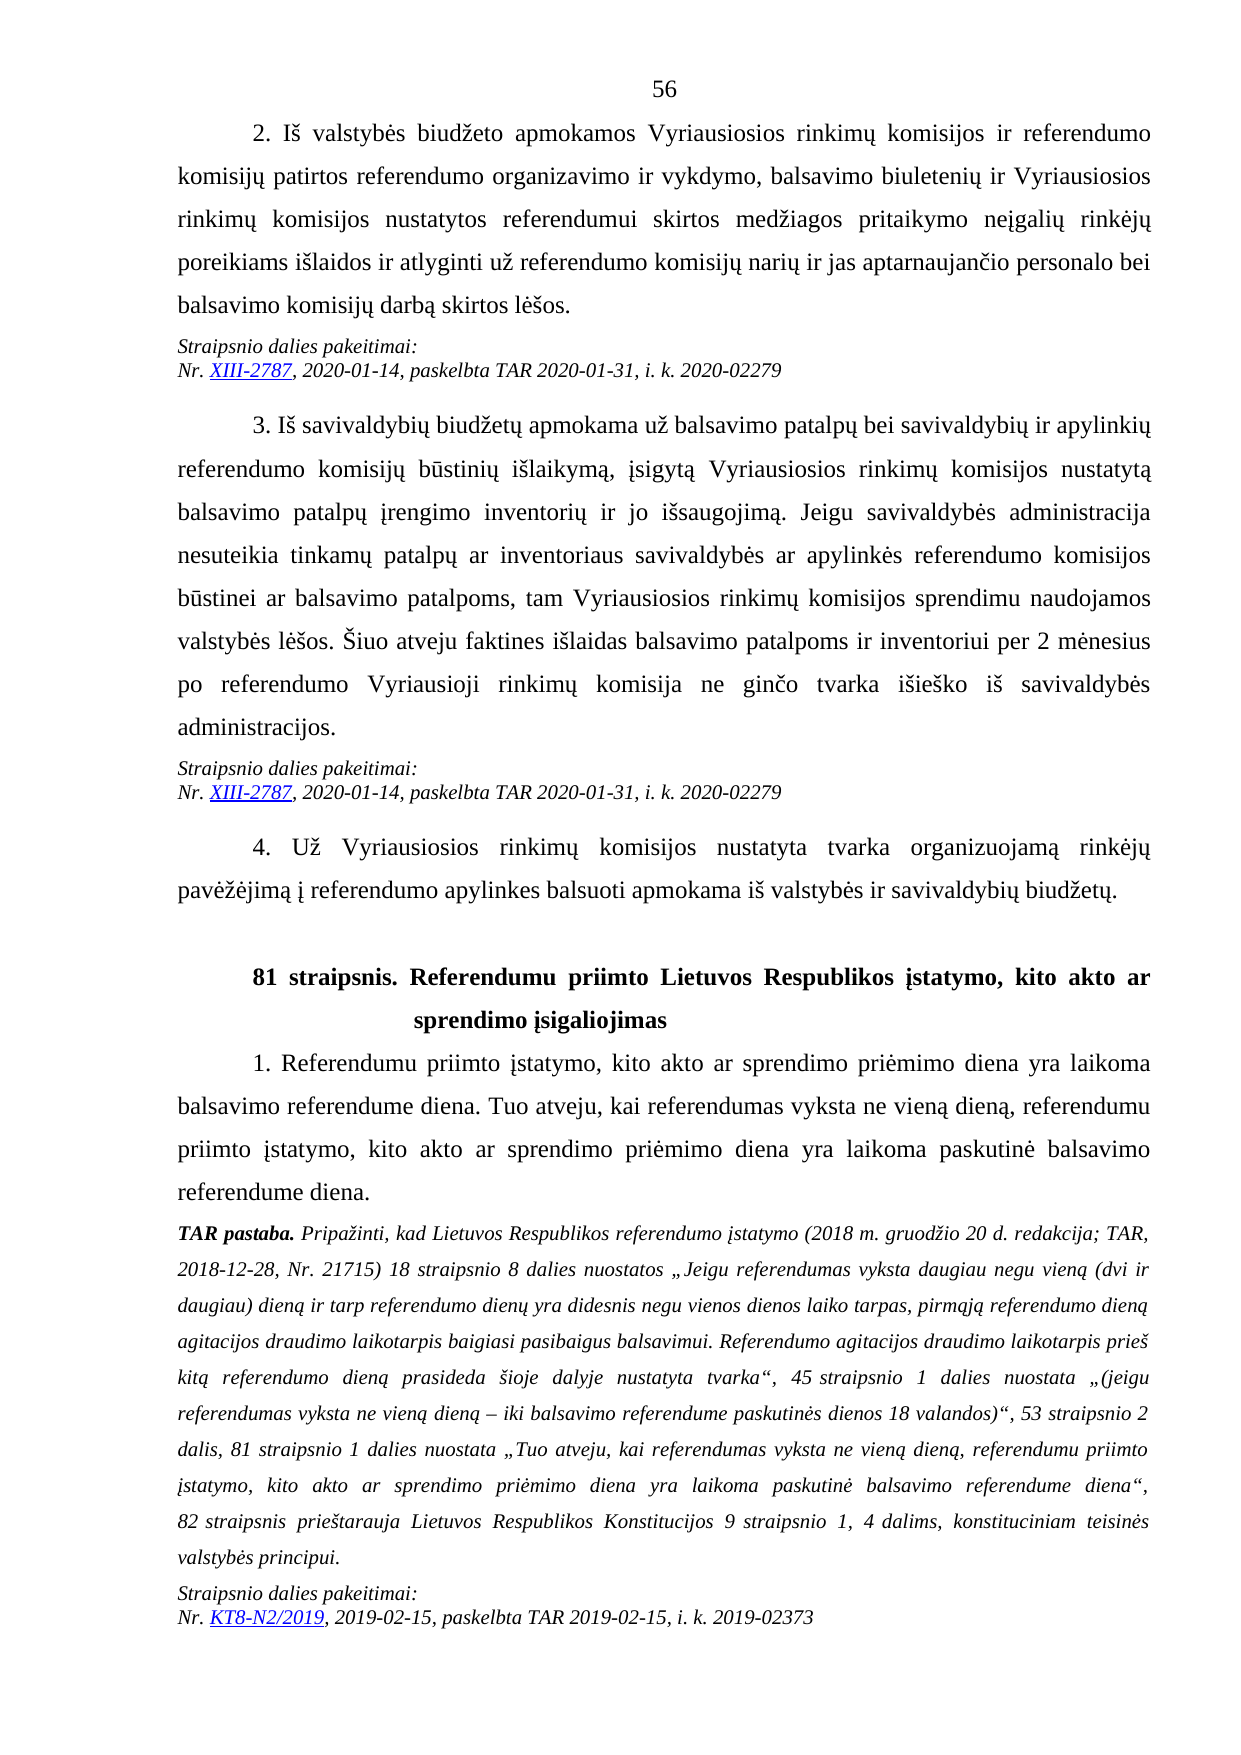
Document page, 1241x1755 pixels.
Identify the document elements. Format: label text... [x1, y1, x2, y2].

text 2. Iš valstybės biudžeto apmokamos Vyriausiosios rinkimų komisijos ir referendumo komisijų patirtos referendumo organizavimo ir vykdymo, balsavimo biuletenių ir Vyriausiosios rinkimų komisijos nustatytos referendumui skirtos medžiagos pritaikymo neįgalių rinkėjų poreikiams išlaidos ir atlyginti už referendumo komisijų narių ir jas aptarnaujančio personalo bei balsavimo komisijų darbą skirtos lėšos. [177, 118, 1152, 319]
text Straipsnio dalies pakeitimai: [177, 1581, 1152, 1605]
text Straipsnio dalies pakeitimai: [177, 334, 1152, 358]
text 81 straipsnis. Referendumu priimto Lietuvos Respublikos įstatymo, kito akto ar sprendimo įsigaliojimas [252, 962, 1152, 1034]
text Straipsnio dalies pakeitimai: [177, 756, 1152, 780]
text Nr. KT8-N2/2019, 2019-02-15, paskelbta TAR 2019-02-15, i. k. 2019-02373 [177, 1605, 1152, 1629]
text TAR pastaba. Pripažinti, kad Lietuvos Respublikos referendumo įstatymo (2018 m. gruodžio 20 d. redakcija; TAR, 2018-12-28, Nr. 21715) 18 straipsnio 8 dalies nuostatos „Jeigu referendumas vyksta daugiau negu vieną (dvi ir daugiau) dieną ir tarp referendumo dienų yra didesnis negu vienos dienos laiko tarpas, pirmąją referendumo dieną agitacijos draudimo laikotarpis baigiasi pasibaigus balsavimui. Referendumo agitacijos draudimo laikotarpis prieš kitą referendumo dieną prasideda šioje dalyje nustatyta tvarka“, 45 straipsnio 1 dalies nuostata „(jeigu referendumas vyksta ne vieną dieną – iki balsavimo referendume paskutinės dienos 18 valandos)“, 53 straipsnio 2 dalis, 81 straipsnio 1 dalies nuostata „Tuo atveju, kai referendumas vyksta ne vieną dieną, referendumu priimto įstatymo, kito akto ar sprendimo priėmimo diena yra laikoma paskutinė balsavimo referendume diena“, 82 straipsnis prieštarauja Lietuvos Respublikos Konstitucijos 9 straipsnio 1, 4 dalims, konstituciniam teisinės valstybės principui. [177, 1221, 1152, 1569]
text 4. Už Vyriausiosios rinkimų komisijos nustatyta tvarka organizuojamą rinkėjų pavėžėjimą į referendumo apylinkes balsuoti apmokama iš valstybės ir savivaldybių biudžetų. [177, 832, 1152, 904]
text 3. Iš savivaldybių biudžetų apmokama už balsavimo patalpų bei savivaldybių ir apylinkių referendumo komisijų būstinių išlaikymą, įsigytą Vyriausiosios rinkimų komisijos nustatytą balsavimo patalpų įrengimo inventorių ir jo išsaugojimą. Jeigu savivaldybės administracija nesuteikia tinkamų patalpų ar inventoriaus savivaldybės ar apylinkės referendumo komisijos būstinei ar balsavimo patalpoms, tam Vyriausiosios rinkimų komisijos sprendimu naudojamos valstybės lėšos. Šiuo atveju faktines išlaidas balsavimo patalpoms ir inventoriui per 2 mėnesius po referendumo Vyriausioji rinkimų komisija ne ginčo tvarka išieško iš savivaldybės administracijos. [177, 411, 1152, 741]
text 1. Referendumu priimto įstatymo, kito akto ar sprendimo priėmimo diena yra laikoma balsavimo referendume diena. Tuo atveju, kai referendumas vyksta ne vieną dieną, referendumu priimto įstatymo, kito akto ar sprendimo priėmimo diena yra laikoma paskutinė balsavimo referendume diena. [177, 1048, 1152, 1206]
text Nr. XIII-2787, 2020-01-14, paskelbta TAR 2020-01-31, i. k. 2020-02279 [177, 358, 1152, 382]
text Nr. XIII-2787, 2020-01-14, paskelbta TAR 2020-01-31, i. k. 2020-02279 [177, 780, 1152, 804]
